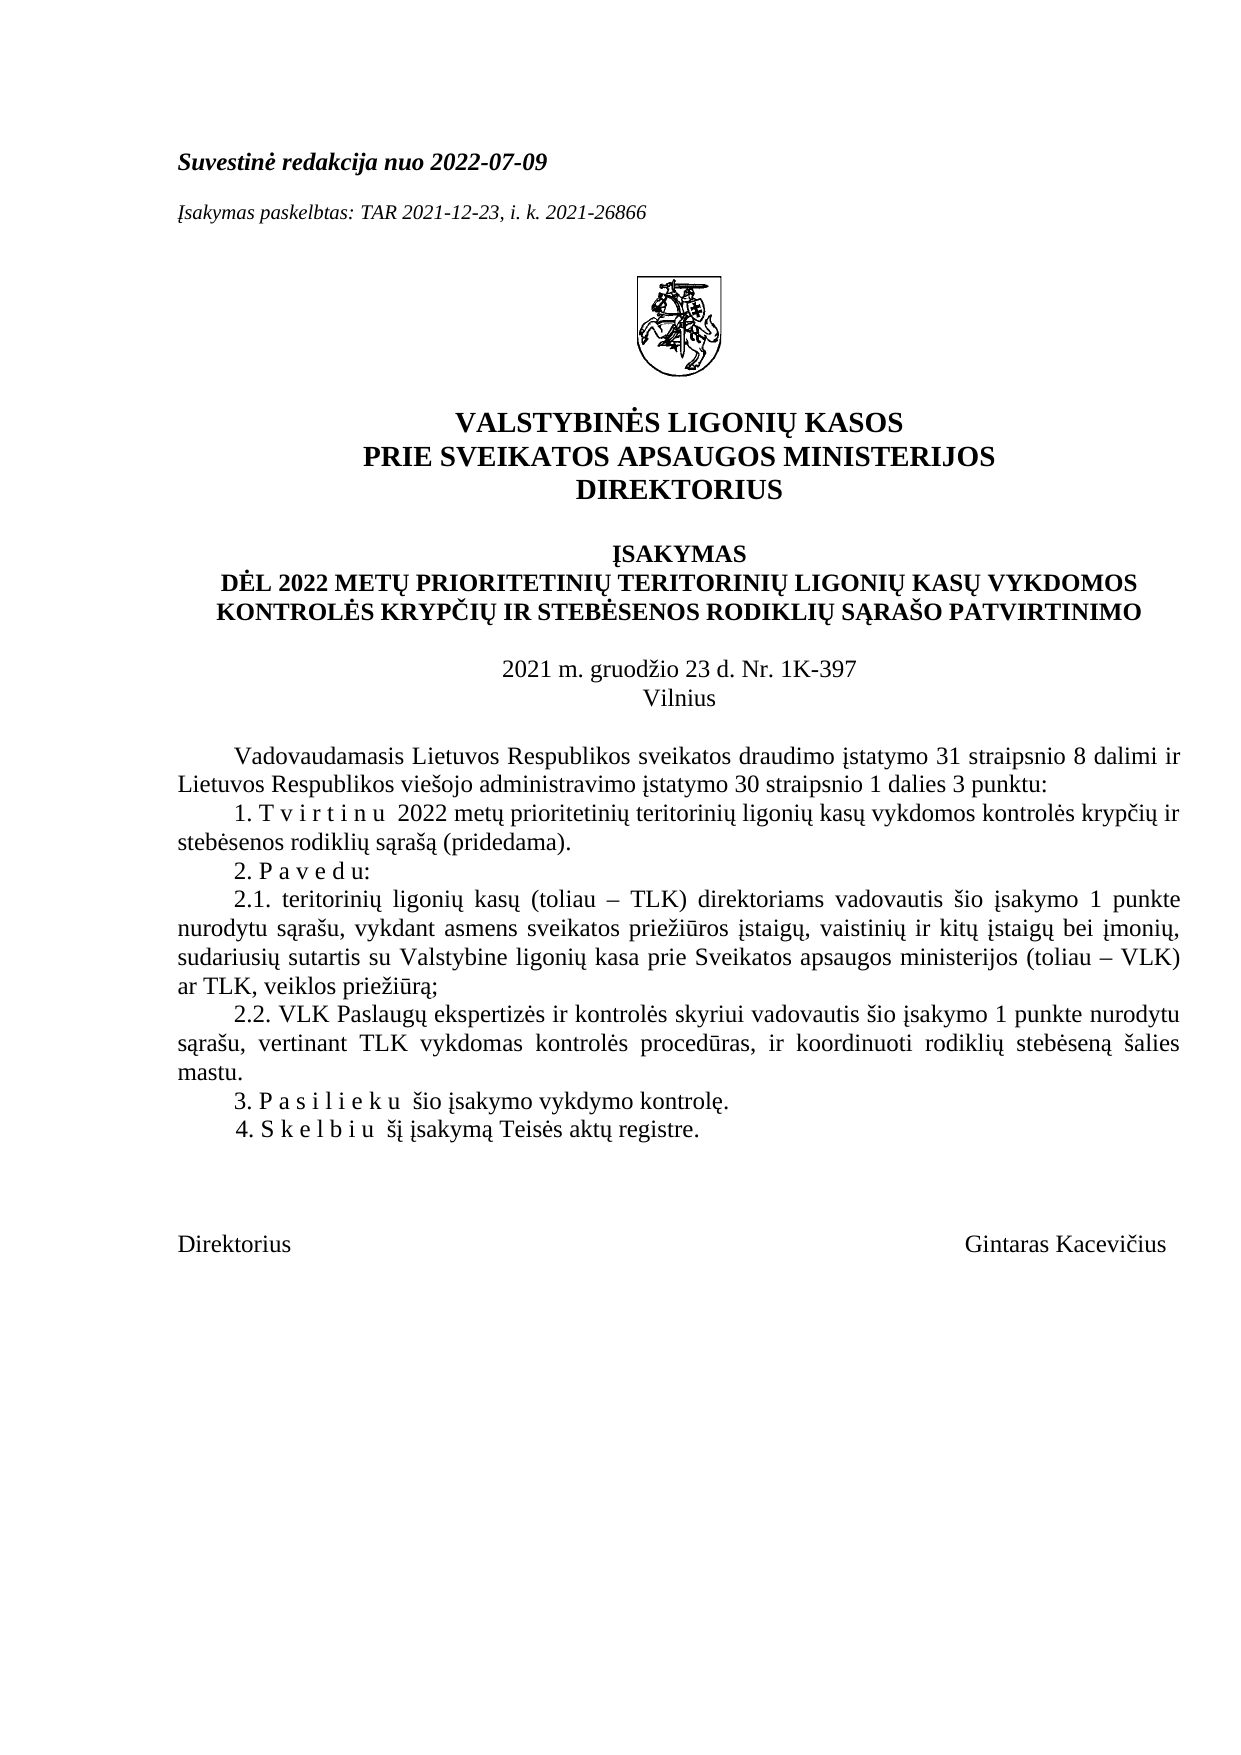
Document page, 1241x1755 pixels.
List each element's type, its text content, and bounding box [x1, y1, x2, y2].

text 2.1. teritorinių ligonių kasų (toliau – TLK) direktoriams vadovautis šio įsakymo 1 punkte nurodytu sąrašu, vykdant asmens sveikatos priežiūros įstaigų, vaistinių ir kitų įstaigų bei įmonių, sudariusių sutartis su Valstybine ligonių kasa prie Sveikatos apsaugos ministerijos (toliau – VLK) ar TLK, veiklos priežiūrą; [177, 884, 1181, 999]
text Įsakymas paskelbtas: TAR 2021-12-23, i. k. 2021-26866 [177, 200, 1181, 224]
text 3. P a s i l i e k u šio įsakymo vykdymo kontrolę. [177, 1086, 1181, 1114]
text PRIE SVEIKATOS APSAUGOS MINISTERIJOS [177, 439, 1181, 472]
text 1. T v i r t i n u 2022 metų prioritetinių teritorinių ligonių kasų vykdomos kontrolės krypčių ir stebėsenos rodiklių sąrašą (pridedama). [177, 798, 1181, 856]
text VALSTYBINĖS LIGONIŲ KASOS [177, 405, 1181, 439]
text 4. Skelbiu šį įsakymą Teisės aktų registre. [177, 1114, 1181, 1143]
text ĮSAKYMAS [177, 539, 1181, 568]
text 2021 m. gruodžio 23 d. Nr. 1K-397 [177, 654, 1181, 683]
text Vadovaudamasis Lietuvos Respublikos sveikatos draudimo įstatymo 31 straipsnio 8 dalimi ir Lietuvos Respublikos viešojo administravimo įstatymo 30 straipsnio 1 dalies 3 punktu: [177, 741, 1181, 798]
text Vilnius [177, 683, 1181, 712]
text 2. P a v e d u: [177, 856, 1181, 884]
text DIREKTORIUS [177, 472, 1181, 506]
text 2.2. VLK Paslaugų ekspertizės ir kontrolės skyriui vadovautis šio įsakymo 1 punkte nurodytu sąrašu, vertinant TLK vykdomas kontrolės procedūras, ir koordinuoti rodiklių stebėseną šalies mastu. [177, 999, 1181, 1086]
text Suvestinė redakcija nuo 2022-07-09 [177, 147, 1181, 176]
text Direktorius Gintaras Kacevičius [177, 1229, 1181, 1258]
text DĖL 2022 METŲ PRIORITETINIŲ TERITORINIŲ LIGONIŲ KASŲ VYKDOMOS KONTROLĖS KRYPČIŲ IR STEBĖSENOS RODIKLIŲ SĄRAŠO PATVIRTINIMO [177, 568, 1181, 626]
